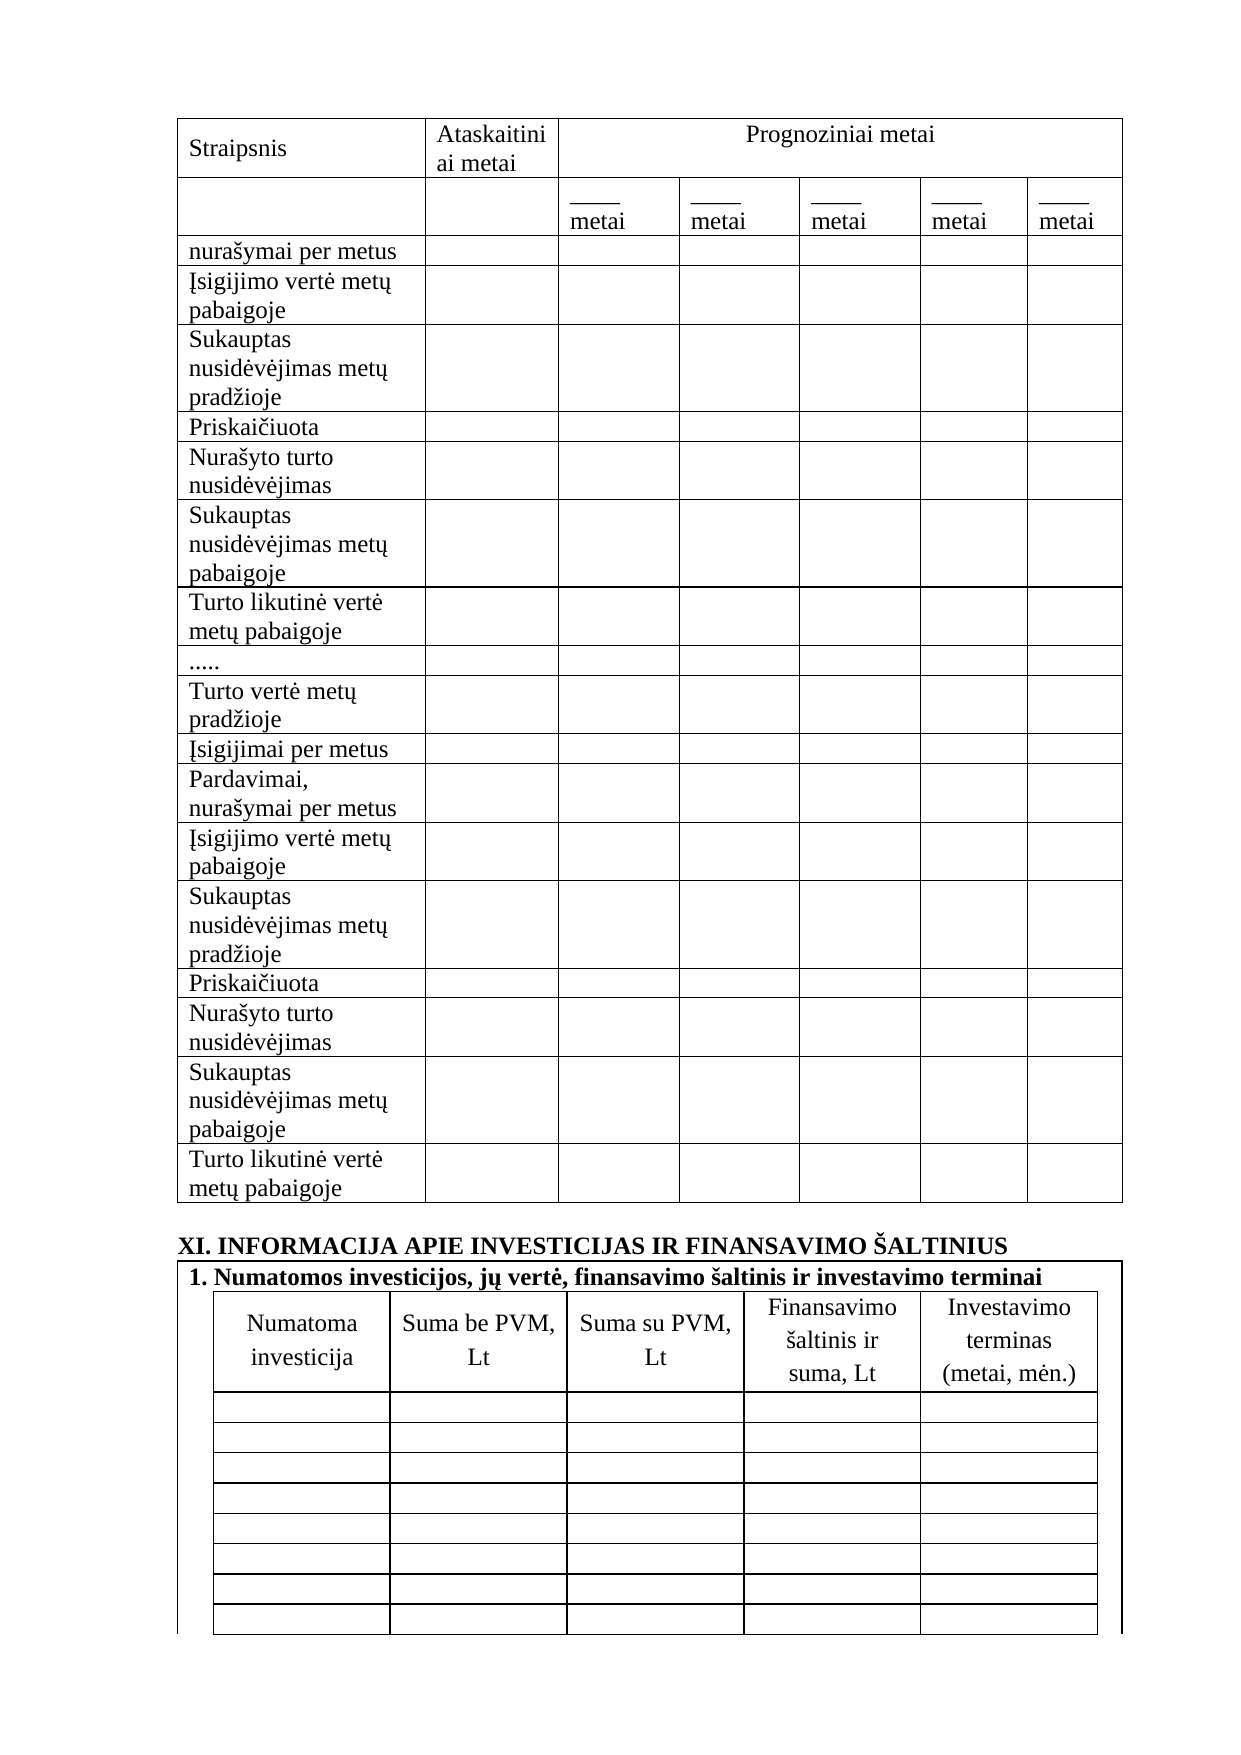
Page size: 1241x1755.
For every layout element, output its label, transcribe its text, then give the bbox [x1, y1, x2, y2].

table_cell [178, 1482, 213, 1512]
table_cell [426, 969, 558, 997]
table_cell nurašymai per metus [178, 236, 425, 265]
table_cell [559, 646, 679, 675]
table_cell Įsigijimo vertė metų pabaigoje [178, 823, 425, 880]
table_cell [921, 823, 1027, 880]
table_cell [680, 676, 799, 733]
table_cell [568, 1423, 743, 1452]
table_cell [568, 1605, 743, 1634]
table_header 1. Numatomos investicijos, jų vertė, finansavimo šaltinis ir investavimo terminai [178, 1262, 1121, 1291]
table_cell [921, 412, 1027, 441]
table_cell [1028, 266, 1122, 323]
table_cell [800, 500, 920, 586]
table_cell [680, 734, 799, 763]
table_cell [178, 1452, 213, 1482]
table_cell [800, 1057, 920, 1143]
table_cell [680, 823, 799, 880]
table_cell [214, 1453, 389, 1482]
table_cell Suma be PVM, Lt [391, 1292, 566, 1391]
table_cell [568, 1514, 743, 1543]
table_cell ____ metai [680, 178, 799, 235]
table_cell [1028, 1144, 1122, 1202]
table_cell [391, 1605, 566, 1634]
table_cell [1028, 881, 1122, 967]
table_cell [921, 969, 1027, 997]
table_cell [1098, 1573, 1121, 1603]
table_cell [921, 881, 1027, 967]
table_cell [745, 1484, 920, 1512]
table_cell [680, 881, 799, 967]
table_cell [680, 325, 799, 411]
table_cell [559, 588, 679, 645]
table_cell [680, 1057, 799, 1143]
table_cell [921, 764, 1027, 822]
table_cell Priskaičiuota [178, 969, 425, 997]
table_cell [800, 588, 920, 645]
table_cell [178, 1421, 213, 1452]
table_cell [426, 734, 558, 763]
table_cell [800, 412, 920, 441]
table_cell [559, 442, 679, 499]
table_cell [559, 412, 679, 441]
table_cell Numatoma investicija [214, 1292, 389, 1391]
table_cell [1028, 823, 1122, 880]
table_cell [214, 1514, 389, 1543]
table_cell [800, 442, 920, 499]
text XI. INFORMACIJA APIE INVESTICIJAS IR FINANSAVIMO ŠALTINIUS [177, 1231, 1122, 1260]
table_cell [559, 266, 679, 323]
table_cell [1028, 588, 1122, 645]
table_cell [1098, 1543, 1121, 1573]
table_cell [1098, 1482, 1121, 1512]
table_cell [178, 178, 425, 235]
table_cell [426, 266, 558, 323]
table_cell [214, 1544, 389, 1573]
table_cell [800, 1144, 920, 1202]
table_cell [680, 1144, 799, 1202]
table_cell [800, 881, 920, 967]
table_cell [1028, 236, 1122, 265]
table_cell [921, 1423, 1097, 1452]
table_cell [921, 734, 1027, 763]
table_cell [426, 236, 558, 265]
table_cell [745, 1453, 920, 1482]
table_cell [1028, 969, 1122, 997]
table_cell [559, 998, 679, 1056]
table_cell [1028, 442, 1122, 499]
table_cell [800, 969, 920, 997]
table_cell [391, 1484, 566, 1512]
table_cell [745, 1575, 920, 1603]
table_cell [1028, 646, 1122, 675]
table_cell [178, 1543, 213, 1573]
table_cell [426, 881, 558, 967]
table_cell Nurašyto turto nusidėvėjimas [178, 442, 425, 499]
table_cell Sukauptas nusidėvėjimas metų pabaigoje [178, 1057, 425, 1143]
table_cell [178, 1603, 213, 1634]
table_cell [568, 1544, 743, 1573]
table_cell [1098, 1391, 1121, 1421]
table_cell Sukauptas nusidėvėjimas metų pabaigoje [178, 500, 425, 586]
table_cell [178, 1573, 213, 1603]
table_cell [559, 881, 679, 967]
table_cell [214, 1393, 389, 1421]
table_cell Sukauptas nusidėvėjimas metų pradžioje [178, 881, 425, 967]
table_cell [1028, 1057, 1122, 1143]
table_cell [214, 1575, 389, 1603]
table_cell [921, 1605, 1097, 1634]
table_cell [559, 236, 679, 265]
table_cell [1028, 764, 1122, 822]
table_cell [800, 325, 920, 411]
table_cell Įsigijimo vertė metų pabaigoje [178, 266, 425, 323]
table_cell Turto vertė metų pradžioje [178, 676, 425, 733]
table_cell [426, 325, 558, 411]
table_cell Sukauptas nusidėvėjimas metų pradžioje [178, 325, 425, 411]
table_cell [745, 1393, 920, 1421]
table_cell [426, 1144, 558, 1202]
table_cell [1028, 500, 1122, 586]
table_cell [921, 1544, 1097, 1573]
table_cell [680, 442, 799, 499]
table_cell [1098, 1603, 1121, 1634]
table_cell ____ metai [800, 178, 920, 235]
table_cell [214, 1605, 389, 1634]
table_cell [921, 500, 1027, 586]
table_cell [214, 1484, 389, 1512]
table_cell [921, 1453, 1097, 1482]
table_cell [745, 1423, 920, 1452]
table_cell ____ metai [1028, 178, 1122, 235]
table_cell [800, 646, 920, 675]
table_cell [391, 1453, 566, 1482]
table_cell [745, 1605, 920, 1634]
table_cell Priskaičiuota [178, 412, 425, 441]
table_cell [426, 412, 558, 441]
table_cell [426, 764, 558, 822]
table_cell [1028, 676, 1122, 733]
table_cell [921, 998, 1027, 1056]
table_cell [178, 1391, 213, 1421]
table_cell [800, 236, 920, 265]
table_cell [568, 1484, 743, 1512]
table_cell ____ metai [921, 178, 1027, 235]
table_cell [921, 646, 1027, 675]
table_cell [921, 1484, 1097, 1512]
table_cell [559, 734, 679, 763]
table_cell [426, 588, 558, 645]
table_cell ..... [178, 646, 425, 675]
table_cell [178, 1513, 213, 1543]
table_cell [680, 764, 799, 822]
table_cell [391, 1514, 566, 1543]
table_cell [680, 412, 799, 441]
table_cell [426, 823, 558, 880]
table_cell [680, 969, 799, 997]
table_cell [214, 1423, 389, 1452]
table_cell [745, 1514, 920, 1543]
table_cell [391, 1544, 566, 1573]
table_header Ataskaitiniai metai [426, 119, 558, 177]
table_cell [1098, 1421, 1121, 1452]
table_cell [921, 588, 1027, 645]
table_cell [921, 676, 1027, 733]
table_cell [800, 823, 920, 880]
table_cell [800, 998, 920, 1056]
table_cell Pardavimai, nurašymai per metus [178, 764, 425, 822]
table_cell [1028, 734, 1122, 763]
table_cell [426, 1057, 558, 1143]
table_cell [921, 1514, 1097, 1543]
table_cell [1028, 998, 1122, 1056]
table_cell [1098, 1291, 1121, 1391]
table_cell [559, 823, 679, 880]
table_cell [391, 1393, 566, 1421]
table_cell [1028, 325, 1122, 411]
table_cell [559, 500, 679, 586]
table_cell Turto likutinė vertė metų pabaigoje [178, 588, 425, 645]
table_cell Suma su PVM, Lt [568, 1292, 743, 1391]
table_cell [680, 998, 799, 1056]
table_cell [559, 764, 679, 822]
table_cell [921, 1575, 1097, 1603]
table_header Prognoziniai metai [559, 119, 1122, 177]
table_cell [426, 676, 558, 733]
table_cell [680, 646, 799, 675]
table_cell Įsigijimai per metus [178, 734, 425, 763]
table_cell [921, 1393, 1097, 1421]
table_cell [921, 236, 1027, 265]
table_cell [426, 178, 558, 235]
table_cell [680, 236, 799, 265]
table_header Straipsnis [178, 119, 425, 177]
table_cell Finansavimo šaltinis ir suma, Lt [745, 1292, 920, 1391]
table_cell [426, 998, 558, 1056]
table_cell [391, 1423, 566, 1452]
table_cell [745, 1544, 920, 1573]
table_cell [800, 764, 920, 822]
table_cell [559, 676, 679, 733]
table_cell [800, 676, 920, 733]
table_cell [568, 1575, 743, 1603]
table_cell Turto likutinė vertė metų pabaigoje [178, 1144, 425, 1202]
table_cell [568, 1453, 743, 1482]
table_cell [921, 1144, 1027, 1202]
table_cell [568, 1393, 743, 1421]
table_cell [559, 325, 679, 411]
table_cell [800, 266, 920, 323]
table_cell [559, 1057, 679, 1143]
table_cell [426, 500, 558, 586]
table_cell [921, 1057, 1027, 1143]
table_cell Investavimo terminas (metai, mėn.) [921, 1292, 1097, 1391]
table_cell [178, 1291, 213, 1391]
table_cell Nurašyto turto nusidėvėjimas [178, 998, 425, 1056]
table_cell [1028, 412, 1122, 441]
table_cell [680, 266, 799, 323]
table_cell [559, 969, 679, 997]
table_cell ____ metai [559, 178, 679, 235]
table_cell [680, 500, 799, 586]
table_cell [426, 646, 558, 675]
table_cell [800, 734, 920, 763]
table_cell [680, 588, 799, 645]
table_cell [559, 1144, 679, 1202]
table_cell [1098, 1513, 1121, 1543]
table_cell [391, 1575, 566, 1603]
table_cell [921, 325, 1027, 411]
table_cell [1098, 1452, 1121, 1482]
table_cell [921, 442, 1027, 499]
table_cell [426, 442, 558, 499]
table_cell [921, 266, 1027, 323]
